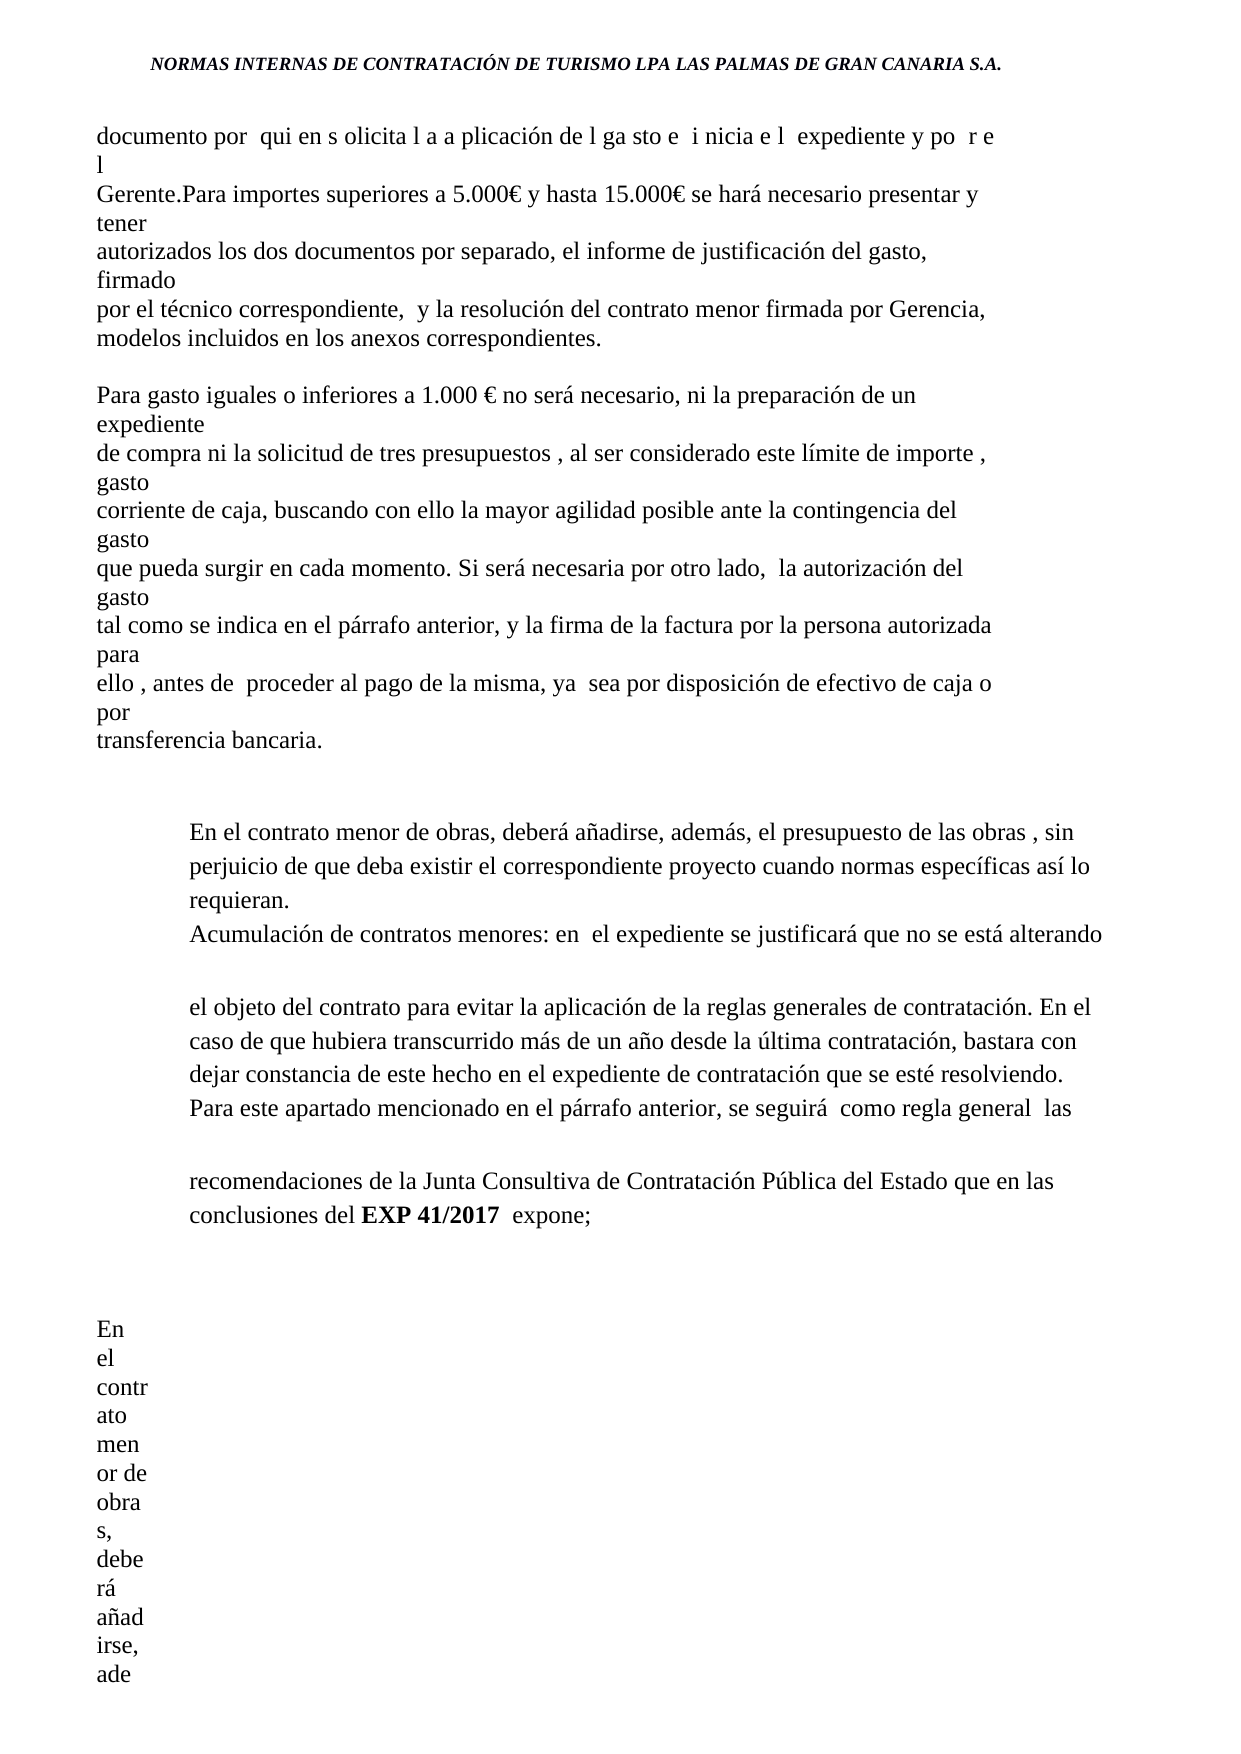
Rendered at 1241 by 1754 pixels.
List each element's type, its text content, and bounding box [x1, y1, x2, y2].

table_cell corriente de caja, buscando con ello la mayor agilidad posible ante la contingencia del gasto [85, 496, 1015, 553]
text Para este apartado mencionado en el párrafo anterior, se seguirá como regla general las [118, 1093, 1135, 1122]
text caso de que hubiera transcurrido más de un año desde la última contratación, bastara con [118, 1026, 1135, 1054]
text NORMAS INTERNAS DE CONTRATACIÓN DE TURISMO LPA LAS PALMAS DE GRAN CANARIA S.A. [150, 53, 1135, 74]
table_cell autorizados los dos documentos por separado, el informe de justificación del gasto, firmado [85, 236, 1015, 294]
table_header Para gasto iguales o inferiores a 1.000 € no será necesario, ni la preparación de un expediente [85, 381, 1015, 438]
text el objeto del contrato para evitar la aplicación de la reglas generales de contratación. En el [118, 992, 1135, 1021]
table_cell de compra ni la solicitud de tres presupuestos , al ser considerado este límite de importe , gasto [85, 438, 1015, 496]
text dejar constancia de este hecho en el expediente de contratación que se esté resolviendo. [118, 1059, 1135, 1088]
table_cell transferencia bancaria. [85, 726, 1015, 754]
text recomendaciones de la Junta Consultiva de Contratación Pública del Estado que en las [118, 1166, 1135, 1195]
text perjuicio de que deba existir el correspondiente proyecto cuando normas específicas así lo [118, 851, 1135, 880]
table_header documento por qui en s olicita l a a plicación de l ga sto e i nicia e l expediente y po r e l [85, 121, 1015, 179]
table_cell ello , antes de proceder al pago de la misma, ya sea por disposición de efectivo de caja o por [85, 668, 1015, 726]
table_header [85, 1260, 159, 1289]
text Acumulación de contratos menores: en el expediente se justificará que no se está alterando [118, 919, 1135, 948]
table_cell por el técnico correspondiente, y la resolución del contrato menor firmada por Gerencia, [85, 294, 1015, 323]
text conclusiones del EXP 41/2017 expone; [118, 1200, 1135, 1229]
table_cell modelos incluidos en los anexos correspondientes. [85, 323, 1015, 351]
text requieran. [118, 885, 1135, 914]
table_cell tal como se indica en el párrafo anterior, y la firma de la factura por la persona autorizada para [85, 611, 1015, 668]
table_cell que pueda surgir en cada momento. Si será necesaria por otro lado, la autorización del gasto [85, 553, 1015, 611]
table_cell En el contrato menor de obras, deberá añadirse, ade [85, 1289, 159, 1688]
text En el contrato menor de obras, deberá añadirse, además, el presupuesto de las obras , sin [118, 817, 1135, 846]
table_cell Gerente.Para importes superiores a 5.000€ y hasta 15.000€ se hará necesario presentar y tener [85, 179, 1015, 236]
